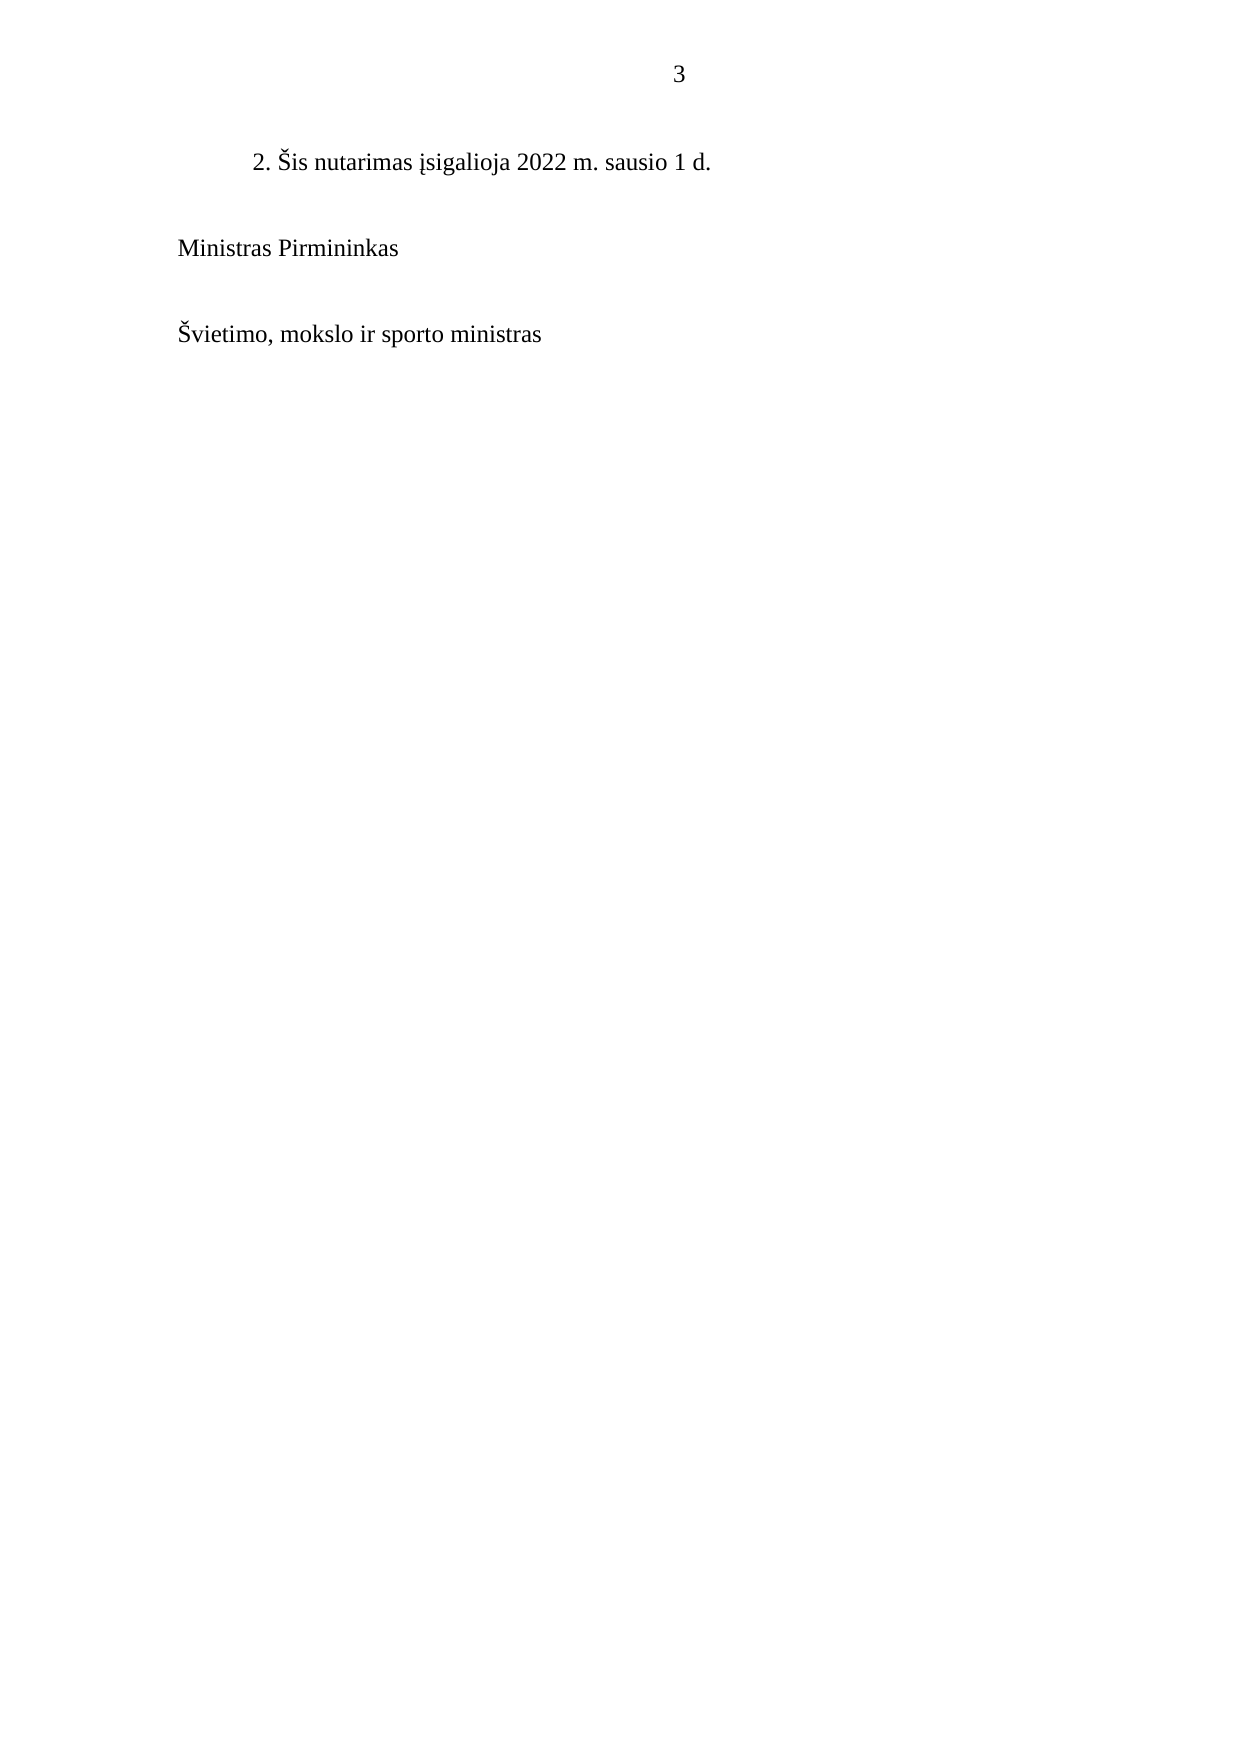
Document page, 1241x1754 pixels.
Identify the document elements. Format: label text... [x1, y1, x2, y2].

text Švietimo, mokslo ir sporto ministras [177, 319, 1181, 348]
text 2. Šis nutarimas įsigalioja 2022 m. sausio 1 d. [177, 147, 1181, 176]
text Ministras Pirmininkas [177, 233, 1181, 262]
